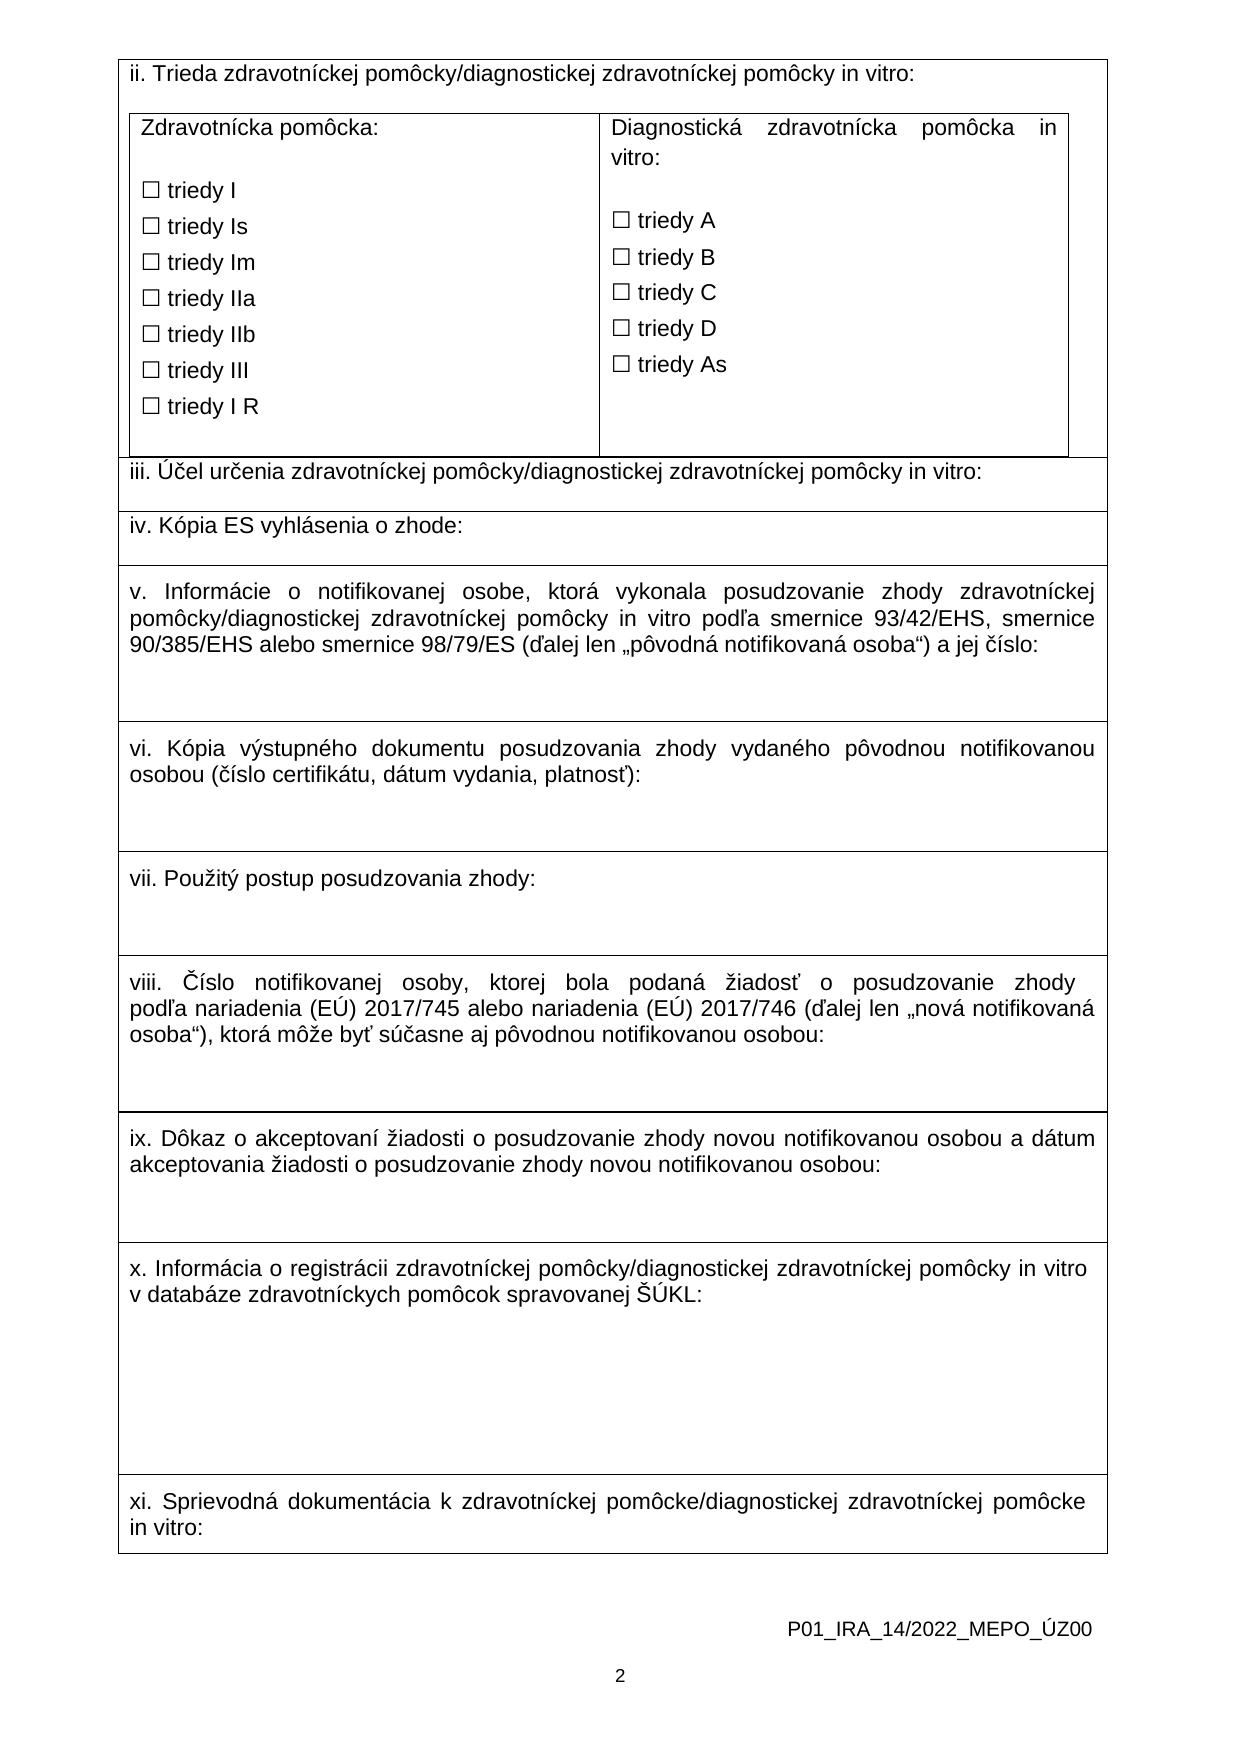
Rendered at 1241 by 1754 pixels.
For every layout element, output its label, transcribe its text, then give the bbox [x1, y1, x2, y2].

table_cell vi. Kópia výstupného dokumentu posudzovania zhody vydaného pôvodnou notifikovanou osobou (číslo certifikátu, dátum vydania, platnosť): [119, 722, 1107, 851]
table_cell iv. Kópia ES vyhlásenia o zhode: [119, 512, 1107, 565]
table_header Diagnostická zdravotnícka pomôcka in vitro: ☐ triedy A ☐ triedy B ☐ triedy C ☐ triedy D ☐ triedy As [600, 114, 1068, 456]
table_cell vii. Použitý postup posudzovania zhody: [119, 852, 1107, 955]
table_cell viii. Číslo notifikovanej osoby, ktorej bola podaná žiadosť o posudzovanie zhody podľa nariadenia (EÚ) 2017/745 alebo nariadenia (EÚ) 2017/746 (ďalej len „nová notifikovaná osoba“), ktorá môže byť súčasne aj pôvodnou notifikovanou osobou: [119, 956, 1107, 1111]
table_cell ix. Dôkaz o akceptovaní žiadosti o posudzovanie zhody novou notifikovanou osobou a dátum akceptovania žiadosti o posudzovanie zhody novou notifikovanou osobou: [119, 1113, 1107, 1242]
table_cell x. Informácia o registrácii zdravotníckej pomôcky/diagnostickej zdravotníckej pomôcky in vitro v databáze zdravotníckych pomôcok spravovanej ŠÚKL: [119, 1243, 1107, 1474]
table_cell xi. Sprievodná dokumentácia k zdravotníckej pomôcke/diagnostickej zdravotníckej pomôcke in vitro: návod na použitie a bezpečnostné pokyny štítok zdravotníckej pomôcky/diagnostickej zdravotníckej pomôcky in vitro: [119, 1475, 1107, 1553]
table_cell ii. Trieda zdravotníckej pomôcky/diagnostickej zdravotníckej pomôcky in vitro: [119, 60, 1107, 457]
table_cell iii. Účel určenia zdravotníckej pomôcky/diagnostickej zdravotníckej pomôcky in vitro: [119, 458, 1107, 511]
table_header Zdravotnícka pomôcka: ☐ triedy I ☐ triedy Is ☐ triedy Im ☐ triedy IIa ☐ triedy IIb ☐ triedy III ☐ triedy I R [130, 114, 599, 456]
table_cell v. Informácie o notifikovanej osobe, ktorá vykonala posudzovanie zhody zdravotníckej pomôcky/diagnostickej zdravotníckej pomôcky in vitro podľa smernice 93/42/EHS, smernice 90/385/EHS alebo smernice 98/79/ES (ďalej len „pôvodná notifikovaná osoba“) a jej číslo: [119, 566, 1107, 721]
